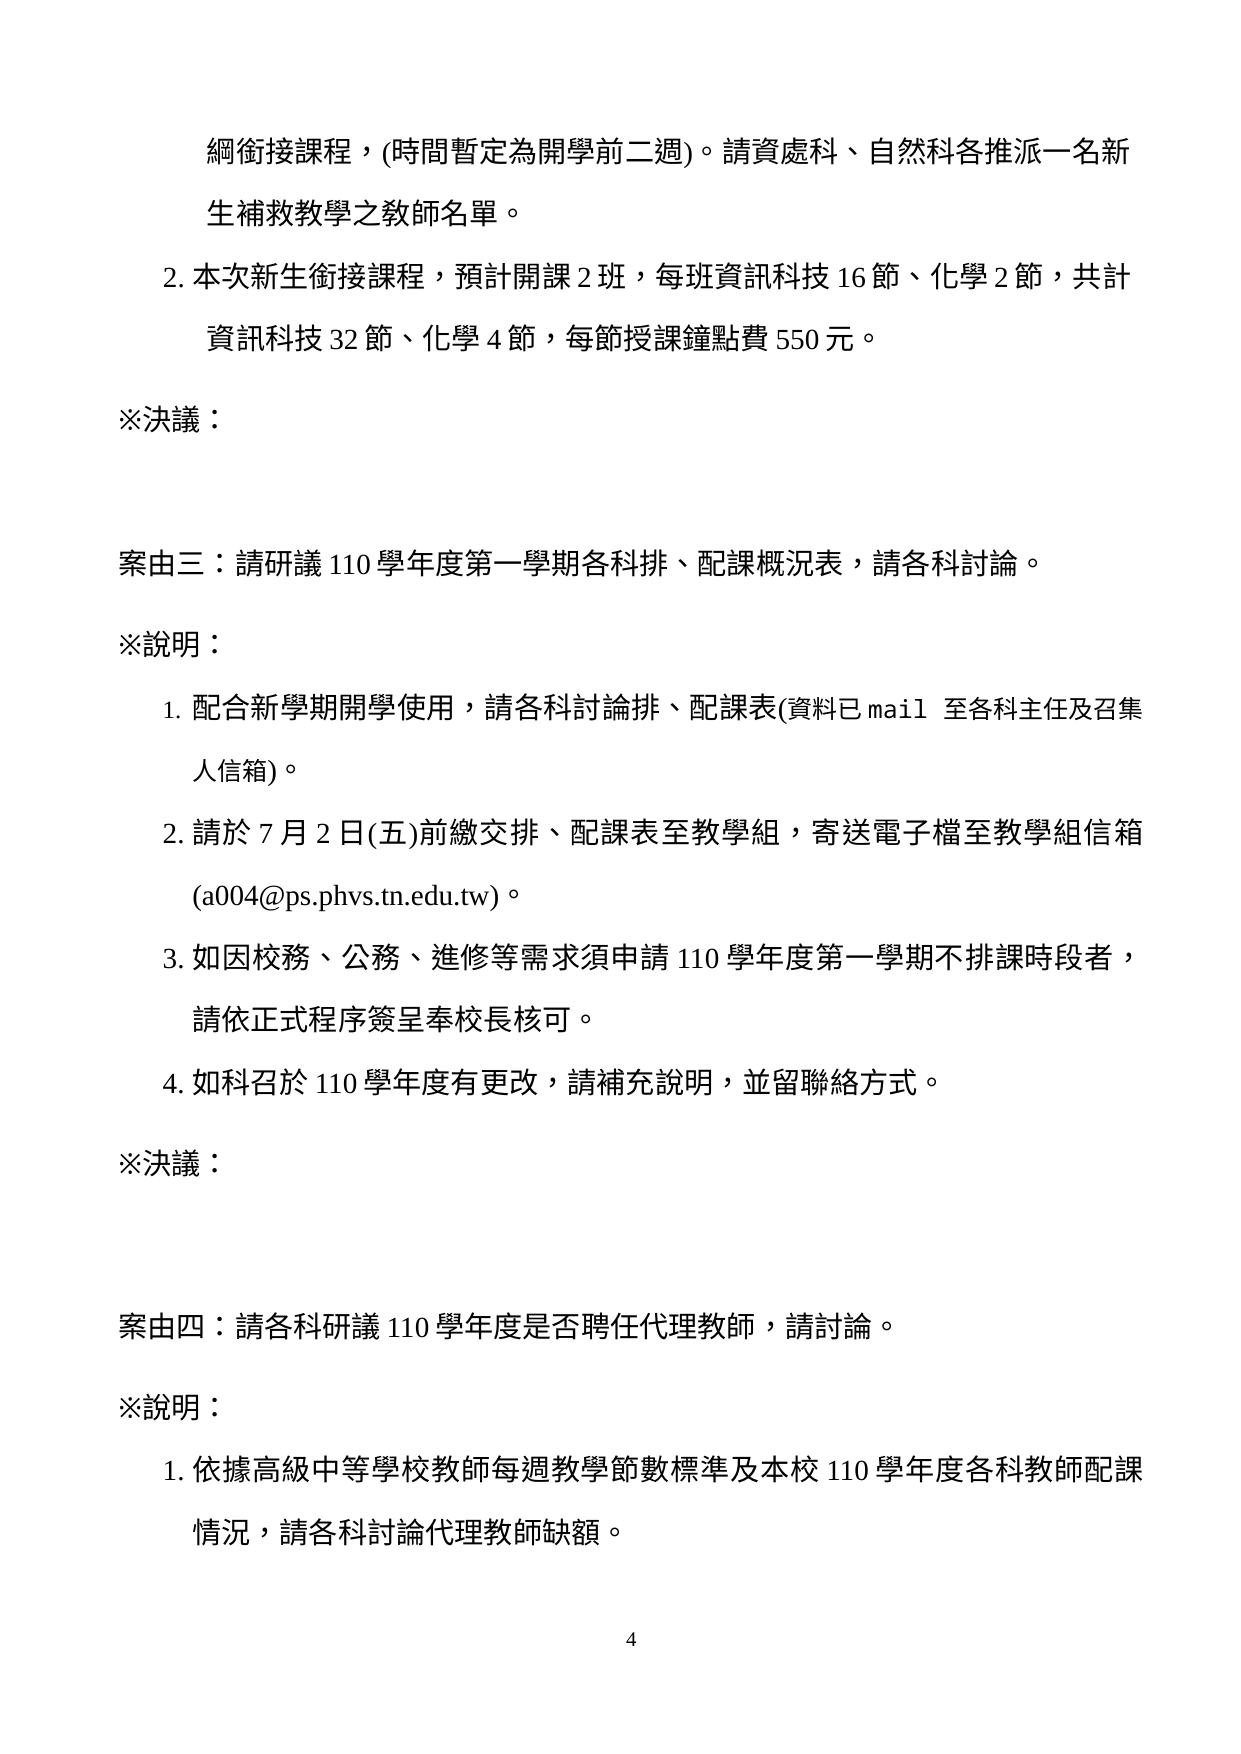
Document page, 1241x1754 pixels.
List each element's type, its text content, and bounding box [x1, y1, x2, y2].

list 依據高級中等學校教師每週教學節數標準及本校110學年度各科教師配課情況，請各科討論代理教師缺額。 [162, 1426, 1144, 1551]
text 2. 本次新生銜接課程，預計開課2班，每班資訊科技16節、化學2節，共計資訊科技32節、化學4節，每節授課鐘點費550元。 [163, 233, 1144, 358]
text ※決議： [118, 376, 1144, 439]
list 配合新學期開學使用，請各科討論排、配課表(資料已mail 至各科主任及召集人信箱)。 [162, 664, 1144, 789]
list 如科召於110學年度有更改，請補充說明，並留聯絡方式。 [162, 1039, 1144, 1101]
text ※說明： [118, 601, 1144, 664]
list 如因校務、公務、進修等需求須申請110學年度第一學期不排課時段者，請依正式程序簽呈奉校長核可。 [162, 914, 1144, 1039]
text 案由四：請各科研議110學年度是否聘任代理教師，請討論。 [118, 1283, 1144, 1345]
text ※決議： [118, 1120, 1144, 1183]
text 案由三：請研議110學年度第一學期各科排、配課概況表，請各科討論。 [118, 520, 1144, 583]
text ※說明： [118, 1364, 1144, 1426]
list 請於7月2日(五)前繳交排、配課表至教學組，寄送電子檔至教學組信箱(a004@ps.phvs.tn.edu.tw)。 [162, 789, 1144, 914]
text 綱銜接課程，(時間暫定為開學前二週)。請資處科、自然科各推派一名新生補救教學之敎師名單。 [163, 108, 1144, 233]
